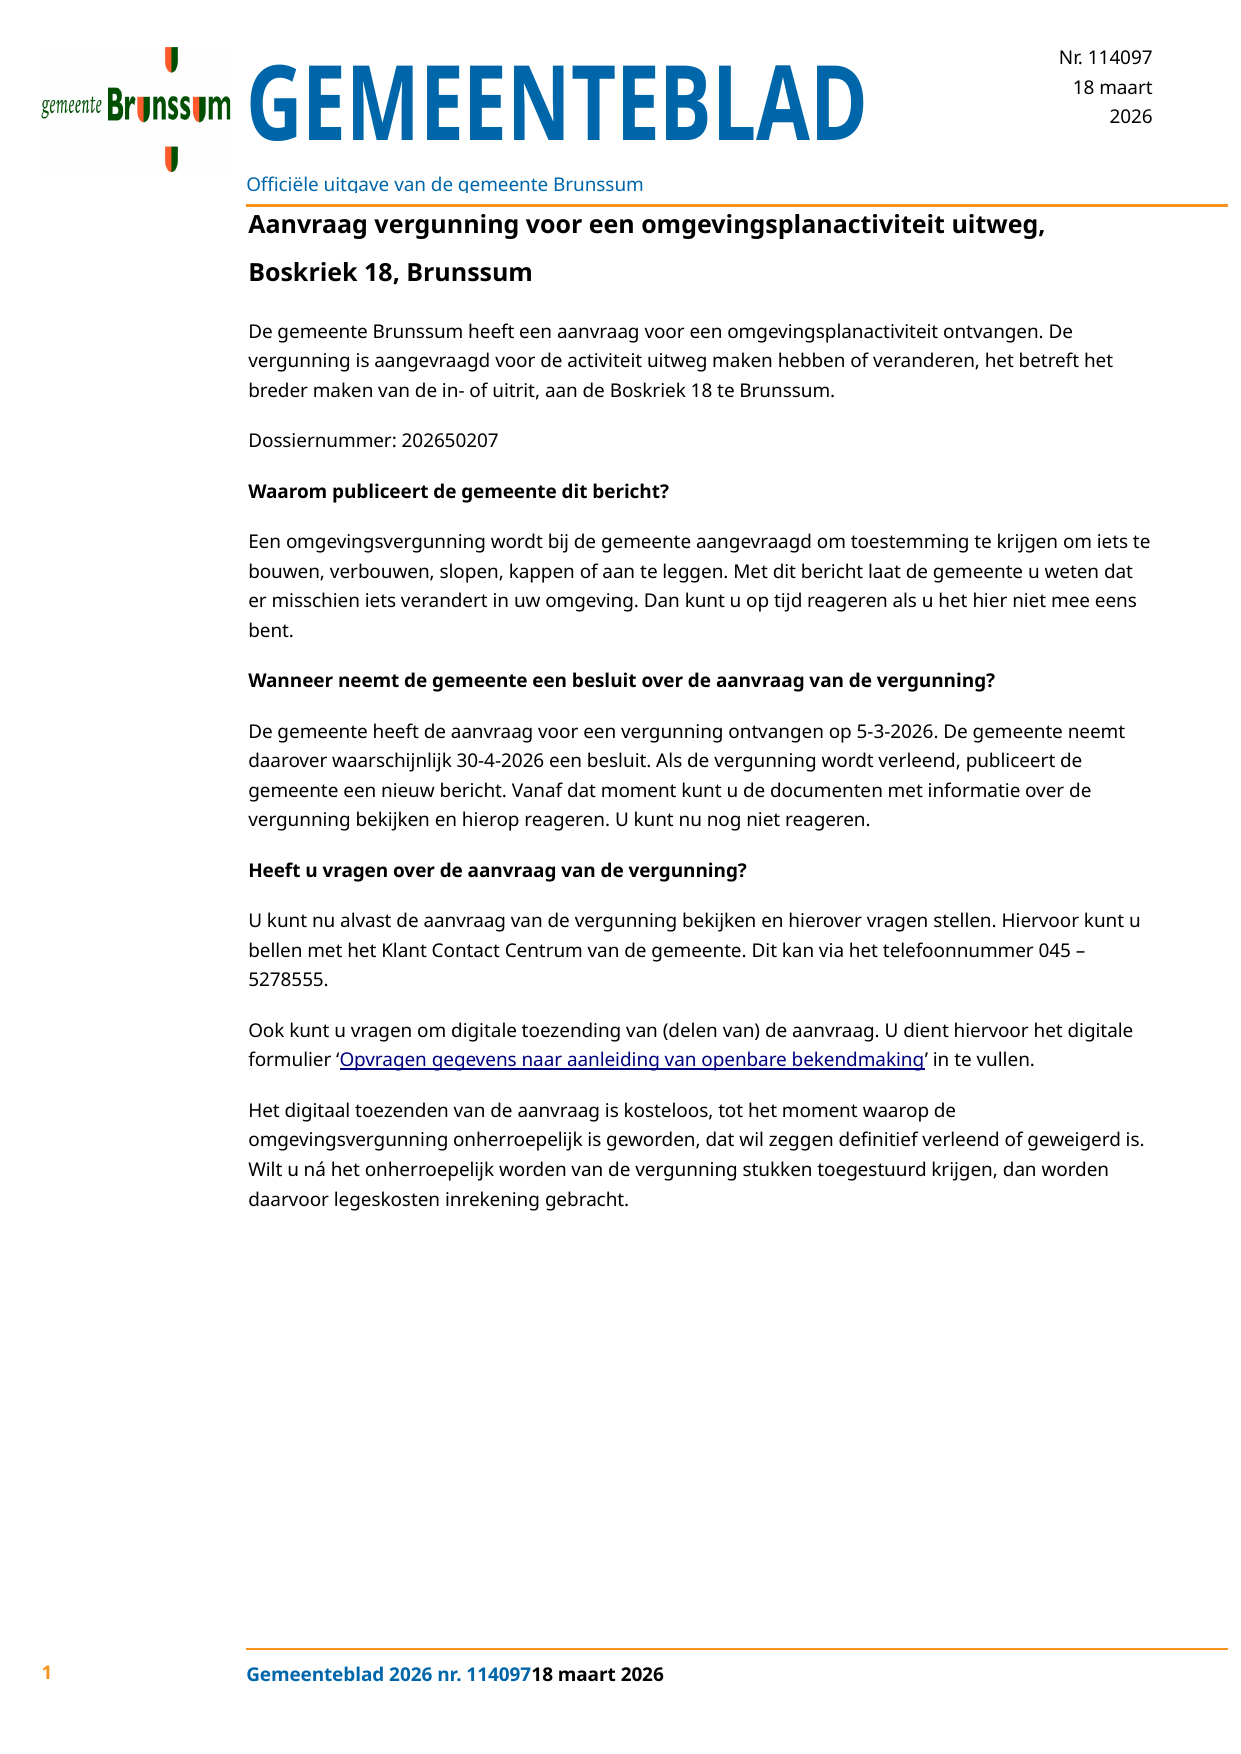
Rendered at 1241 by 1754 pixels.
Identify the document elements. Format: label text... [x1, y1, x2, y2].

text Ook kunt u vragen om digitale toezending van (delen van) de aanvraag. U dient hiervoor het digitale formulier ‘Opvragen gegevens naar aanleiding van openbare bekendmaking’ in te vullen. [248, 1017, 1152, 1072]
text De gemeente Brunssum heeft een aanvraag voor een omgevingsplanactiviteit ontvangen. De vergunning is aangevraagd voor de activiteit uitweg maken hebben of veranderen, het betreft het breder maken van de in- of uitrit, aan de Boskriek 18 te Brunssum. [248, 318, 1152, 403]
text Heeft u vragen over de aanvraag van de vergunning? [248, 857, 1152, 883]
text Dossiernummer: 202650207 [248, 427, 1152, 453]
text Wanneer neemt de gemeente een besluit over de aanvraag van de vergunning? [248, 667, 1152, 693]
picture [41, 47, 231, 172]
text Het digitaal toezenden van de aanvraag is kosteloos, tot het moment waarop de omgevingsvergunning onherroepelijk is geworden, dat wil zeggen definitief verleend of geweigerd is. Wilt u ná het onherroepelijk worden van de vergunning stukken toegestuurd krijgen, dan worden daarvoor legeskosten inrekening gebracht. [248, 1097, 1152, 1212]
text De gemeente heeft de aanvraag voor een vergunning ontvangen op 5-3-2026. De gemeente neemt daarover waarschijnlijk 30-4-2026 een besluit. Als de vergunning wordt verleend, publiceert de gemeente een nieuw bericht. Vanaf dat moment kunt u de documenten met informatie over de vergunning bekijken en hierop reageren. U kunt nu nog niet reageren. [248, 718, 1152, 832]
text Waarom publiceert de gemeente dit bericht? [248, 478, 1152, 504]
text U kunt nu alvast de aanvraag van de vergunning bekijken en hierover vragen stellen. Hiervoor kunt u bellen met het Klant Contact Centrum van de gemeente. Dit kan via het telefoonnummer 045 – 5278555. [248, 907, 1152, 992]
text Een omgevingsvergunning wordt bij de gemeente aangevraagd om toestemming te krijgen om iets te bouwen, verbouwen, slopen, kappen of aan te leggen. Met dit bericht laat de gemeente u weten dat er misschien iets verandert in uw omgeving. Dan kunt u op tijd reageren als u het hier niet mee eens bent. [248, 528, 1152, 643]
text Aanvraag vergunning voor een omgevingsplanactiviteit uitweg, Boskriek 18, Brunssum [248, 207, 1152, 288]
